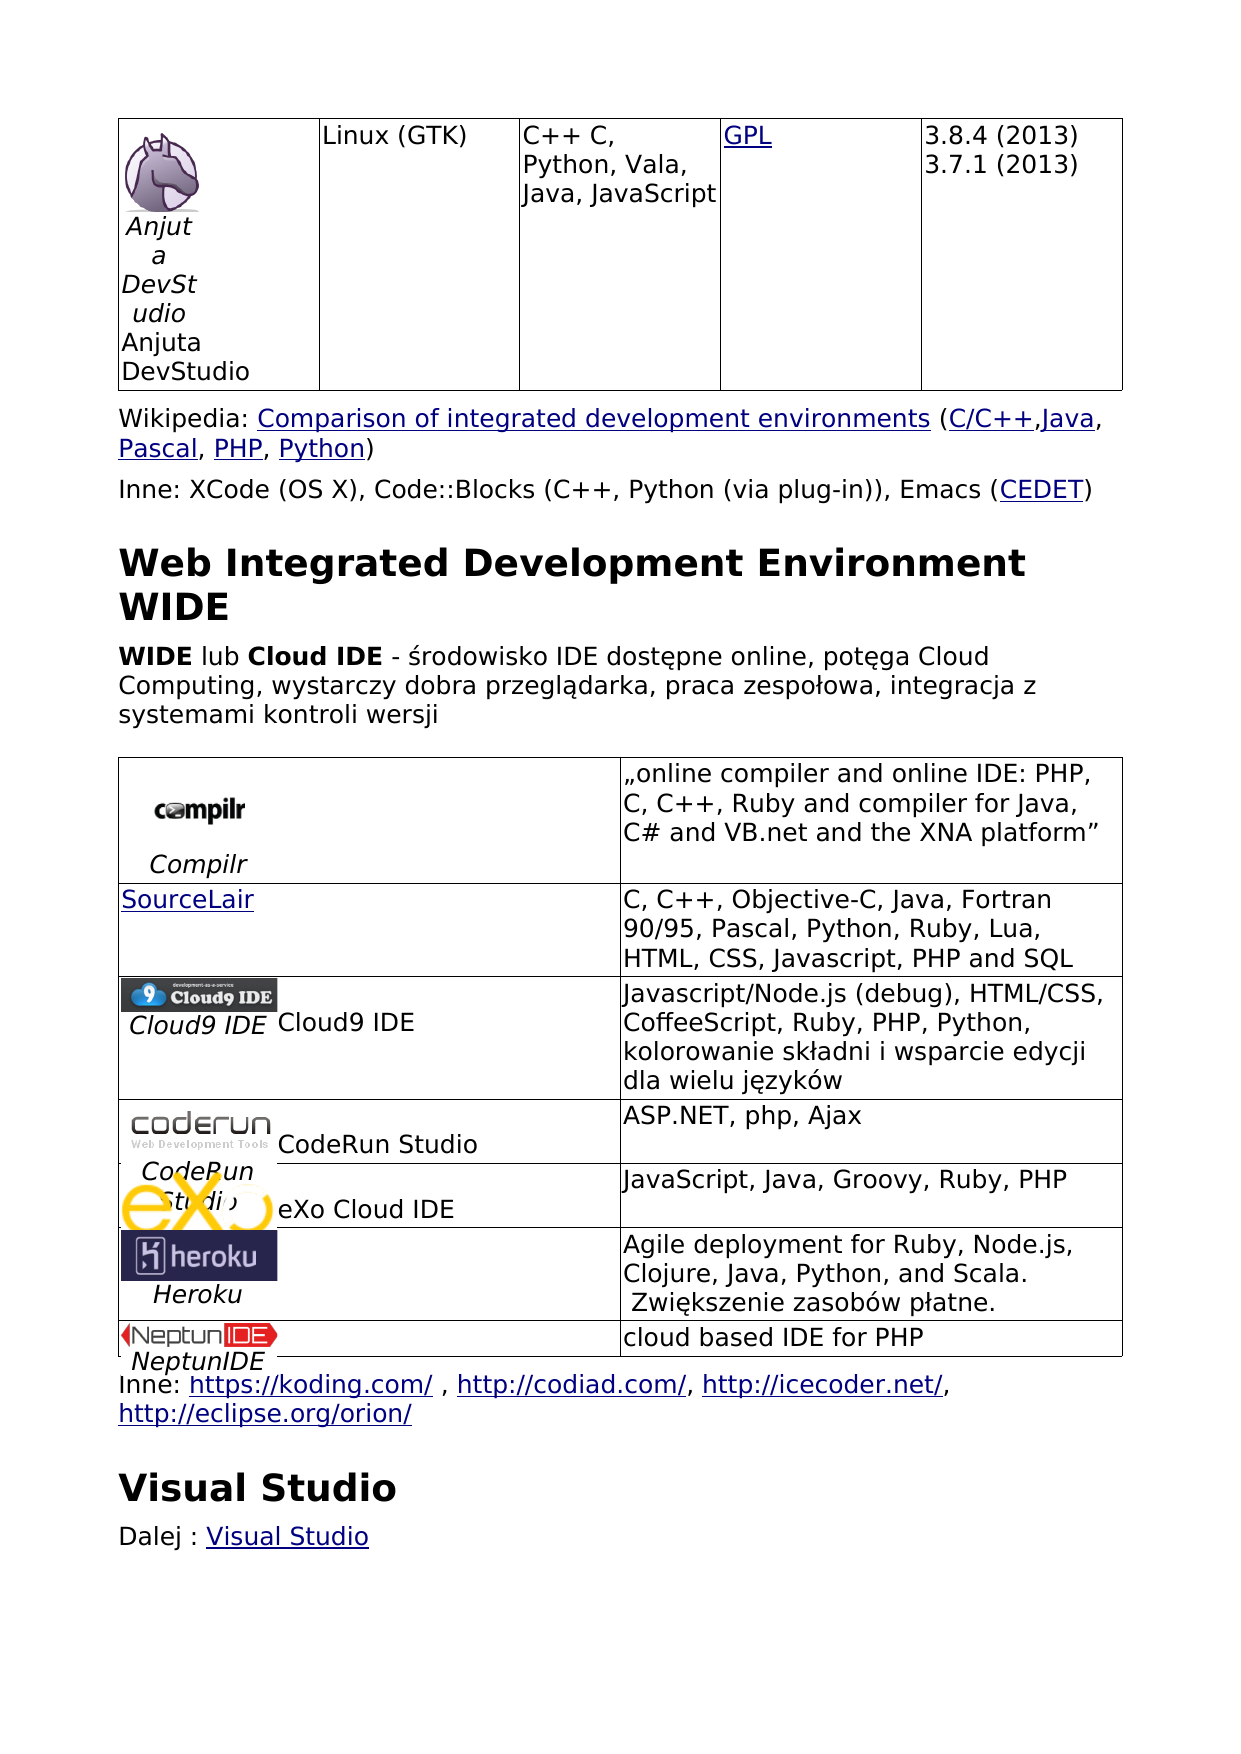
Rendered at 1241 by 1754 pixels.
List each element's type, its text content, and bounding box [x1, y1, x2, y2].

subtitle Visual Studio [118, 1466, 1122, 1510]
text Inne: XCode (OS X), Code::Blocks (C++, Python (via plug-in)), Emacs (CEDET) [118, 475, 1122, 504]
picture [121, 1323, 278, 1347]
picture [121, 133, 200, 212]
table_header [119, 758, 620, 882]
table_cell 3.8.4 (2013) 3.7.1 (2013) [922, 119, 1122, 390]
table_cell ASP.NET, php, Ajax [621, 1100, 1122, 1163]
picture [121, 978, 278, 1012]
table_cell Cloud9 IDE [119, 977, 620, 1098]
table_cell JavaScript, Java, Groovy, Ruby, PHP [621, 1164, 1122, 1227]
table_cell Agile deployment for Ruby, Node.js, Clojure, Java, Python, and Scala. Zwiększenie zasobów płatne. [621, 1228, 1122, 1320]
text WIDE lub Cloud IDE - środowisko IDE dostępne online, potęga Cloud Computing, wystarczy dobra przeglądarka, praca zespołowa, integracja z systemami kontroli wersji [118, 642, 1122, 729]
text Inne: https://koding.com/ , http://codiad.com/, http://icecoder.net/, http://eclipse.org/orion/ [118, 1370, 1122, 1429]
table_cell Anjuta DevStudio [119, 119, 319, 390]
picture [121, 1165, 278, 1281]
text Dalej : Visual Studio [118, 1522, 1122, 1552]
table_cell [119, 1228, 620, 1320]
picture [121, 1101, 278, 1158]
picture [121, 772, 278, 851]
table_cell CodeRun Studio [119, 1100, 620, 1165]
table_cell C, C++, Objective-C, Java, Fortran 90/95, Pascal, Python, Ruby, Lua, HTML, CSS, Javascript, PHP and SQL [621, 884, 1122, 976]
subtitle Web Integrated Development Environment WIDE [118, 542, 1122, 629]
table_cell [119, 1321, 620, 1376]
table_cell Linux (GTK) [320, 119, 519, 390]
table_cell Javascript/Node.js (debug), HTML/CSS, CoffeeScript, Ruby, PHP, Python, kolorowanie składni i wsparcie edycji dla wielu języków [621, 977, 1122, 1098]
text Wikipedia: Comparison of integrated development environments (C/C++,Java, Pascal, PHP, Python) [118, 404, 1122, 463]
table_header „online compiler and online IDE: PHP, C, C++, Ruby and compiler for Java, C# and VB.net and the XNA platform” [621, 758, 1122, 882]
table_cell SourceLair [119, 884, 620, 976]
table_cell GPL [721, 119, 921, 390]
table_cell cloud based IDE for PHP [621, 1321, 1122, 1356]
table_cell C++ C, Python, Vala, Java, JavaScript [520, 119, 720, 390]
table_cell eXo Cloud IDE [277, 1164, 620, 1227]
